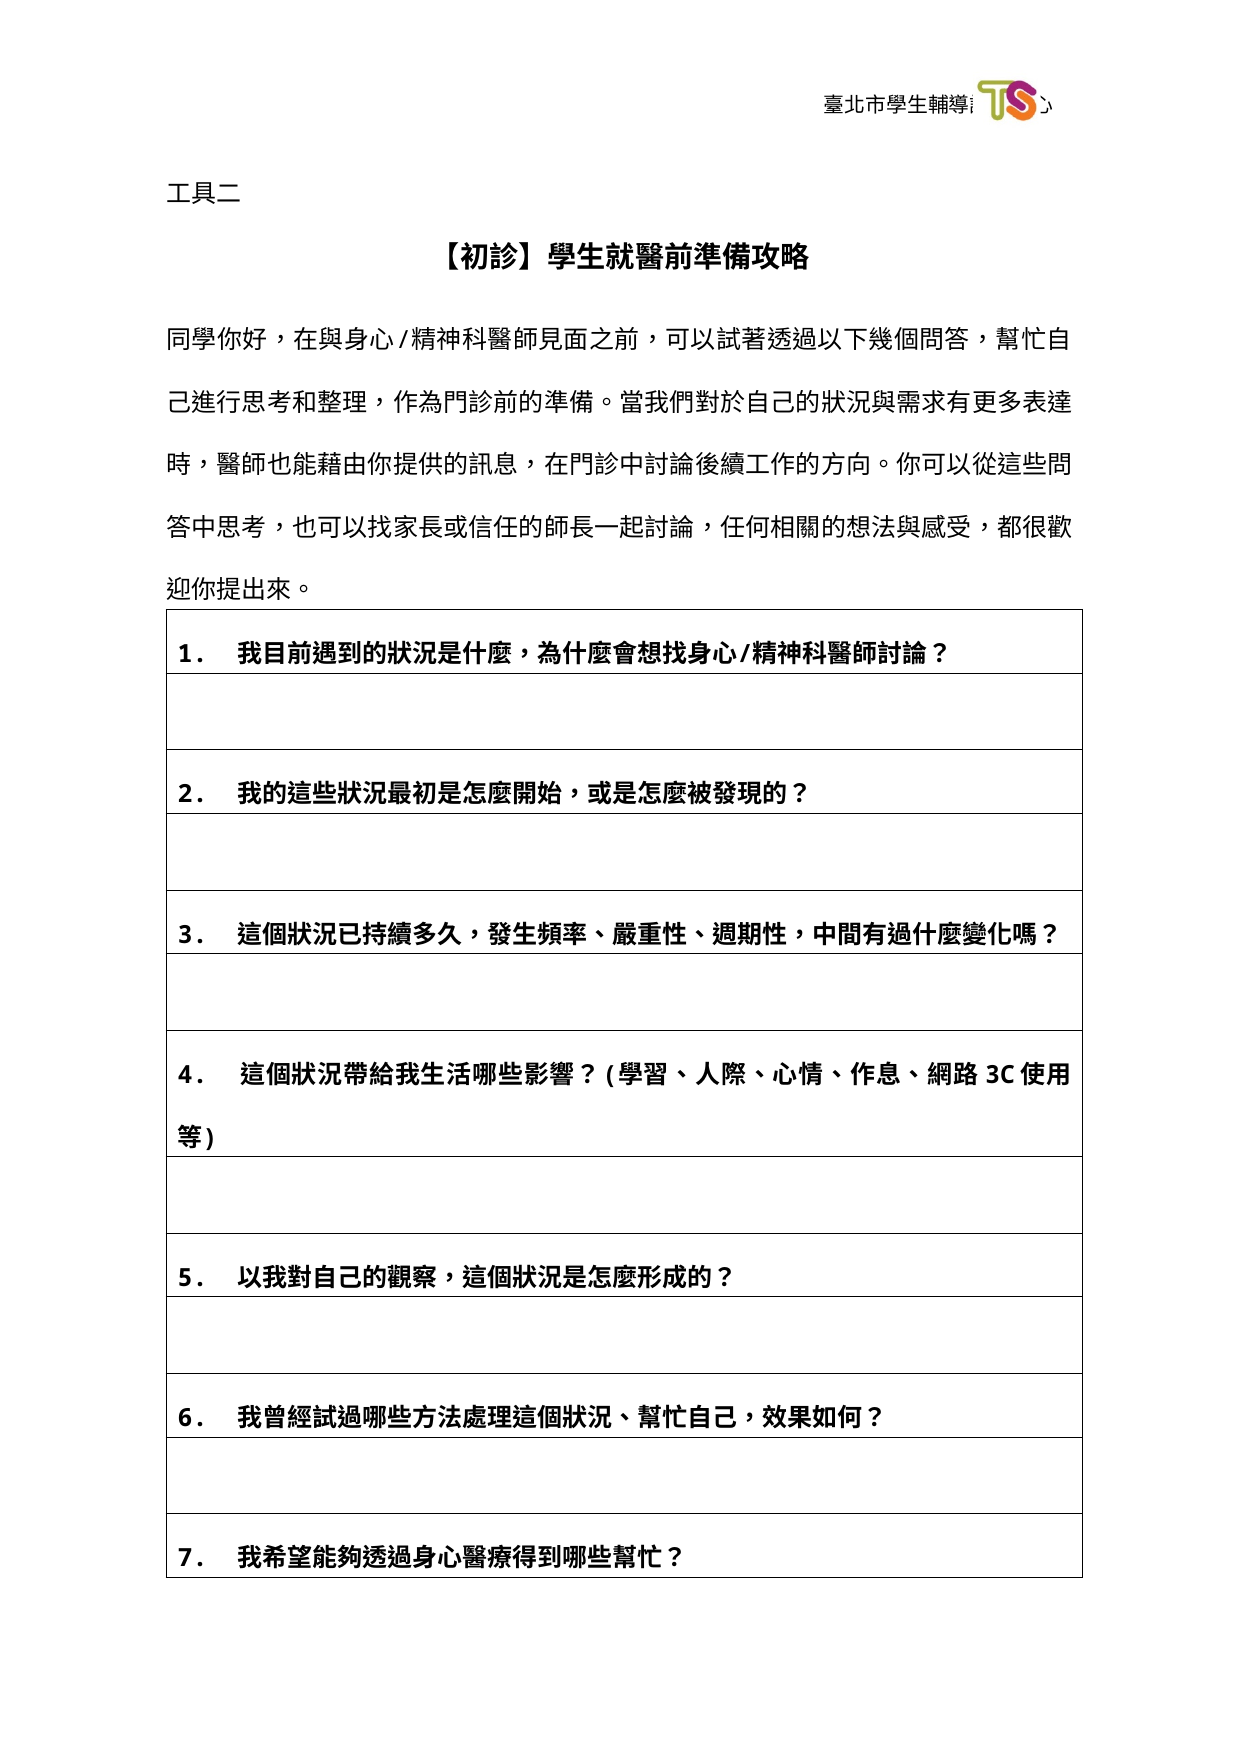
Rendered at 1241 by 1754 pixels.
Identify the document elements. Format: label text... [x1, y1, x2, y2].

table_cell [167, 1438, 1082, 1513]
table_cell 6. 我曾經試過哪些方法處理這個狀況、幫忙自己，效果如何？ [167, 1374, 1082, 1437]
table_cell 5. 以我對自己的觀察，這個狀況是怎麼形成的？ [167, 1234, 1082, 1296]
table_cell 3. 這個狀況已持續多久，發生頻率、嚴重性、週期性，中間有過什麼變化嗎？ [167, 891, 1082, 953]
table_cell [167, 1297, 1082, 1373]
table_header 1. 我目前遇到的狀況是什麼，為什麼會想找身心/精神科醫師討論？ [167, 610, 1082, 672]
table_cell 4. 這個狀況帶給我生活哪些影響？(學習、人際、心情、作息、網路3C使用等) [167, 1031, 1082, 1156]
table_cell 2. 我的這些狀況最初是怎麼開始，或是怎麼被發現的？ [167, 750, 1082, 813]
table_cell [167, 954, 1082, 1030]
table_header 工具二 【初診】學生就醫前準備攻略 同學你好，在與身心/精神科醫師見面之前，可以試著透過以下幾個問答，幫忙自己進行思考和整理，作為門診前的準備。當我們對於自己的狀況與需求有更多表達時，醫師也能藉由你提供的訊息，在門診中討論後續工作的方向。你可以從這些問答中思考，也可以找家長或信任的師長一起討論，任何相關的想法與感受，都很歡迎你提出來。 [155, 150, 1085, 1578]
table_cell [167, 814, 1082, 889]
table_cell [167, 1157, 1082, 1233]
table_cell 7. 我希望能夠透過身心醫療得到哪些幫忙？ [167, 1514, 1082, 1577]
table_cell [167, 674, 1082, 749]
